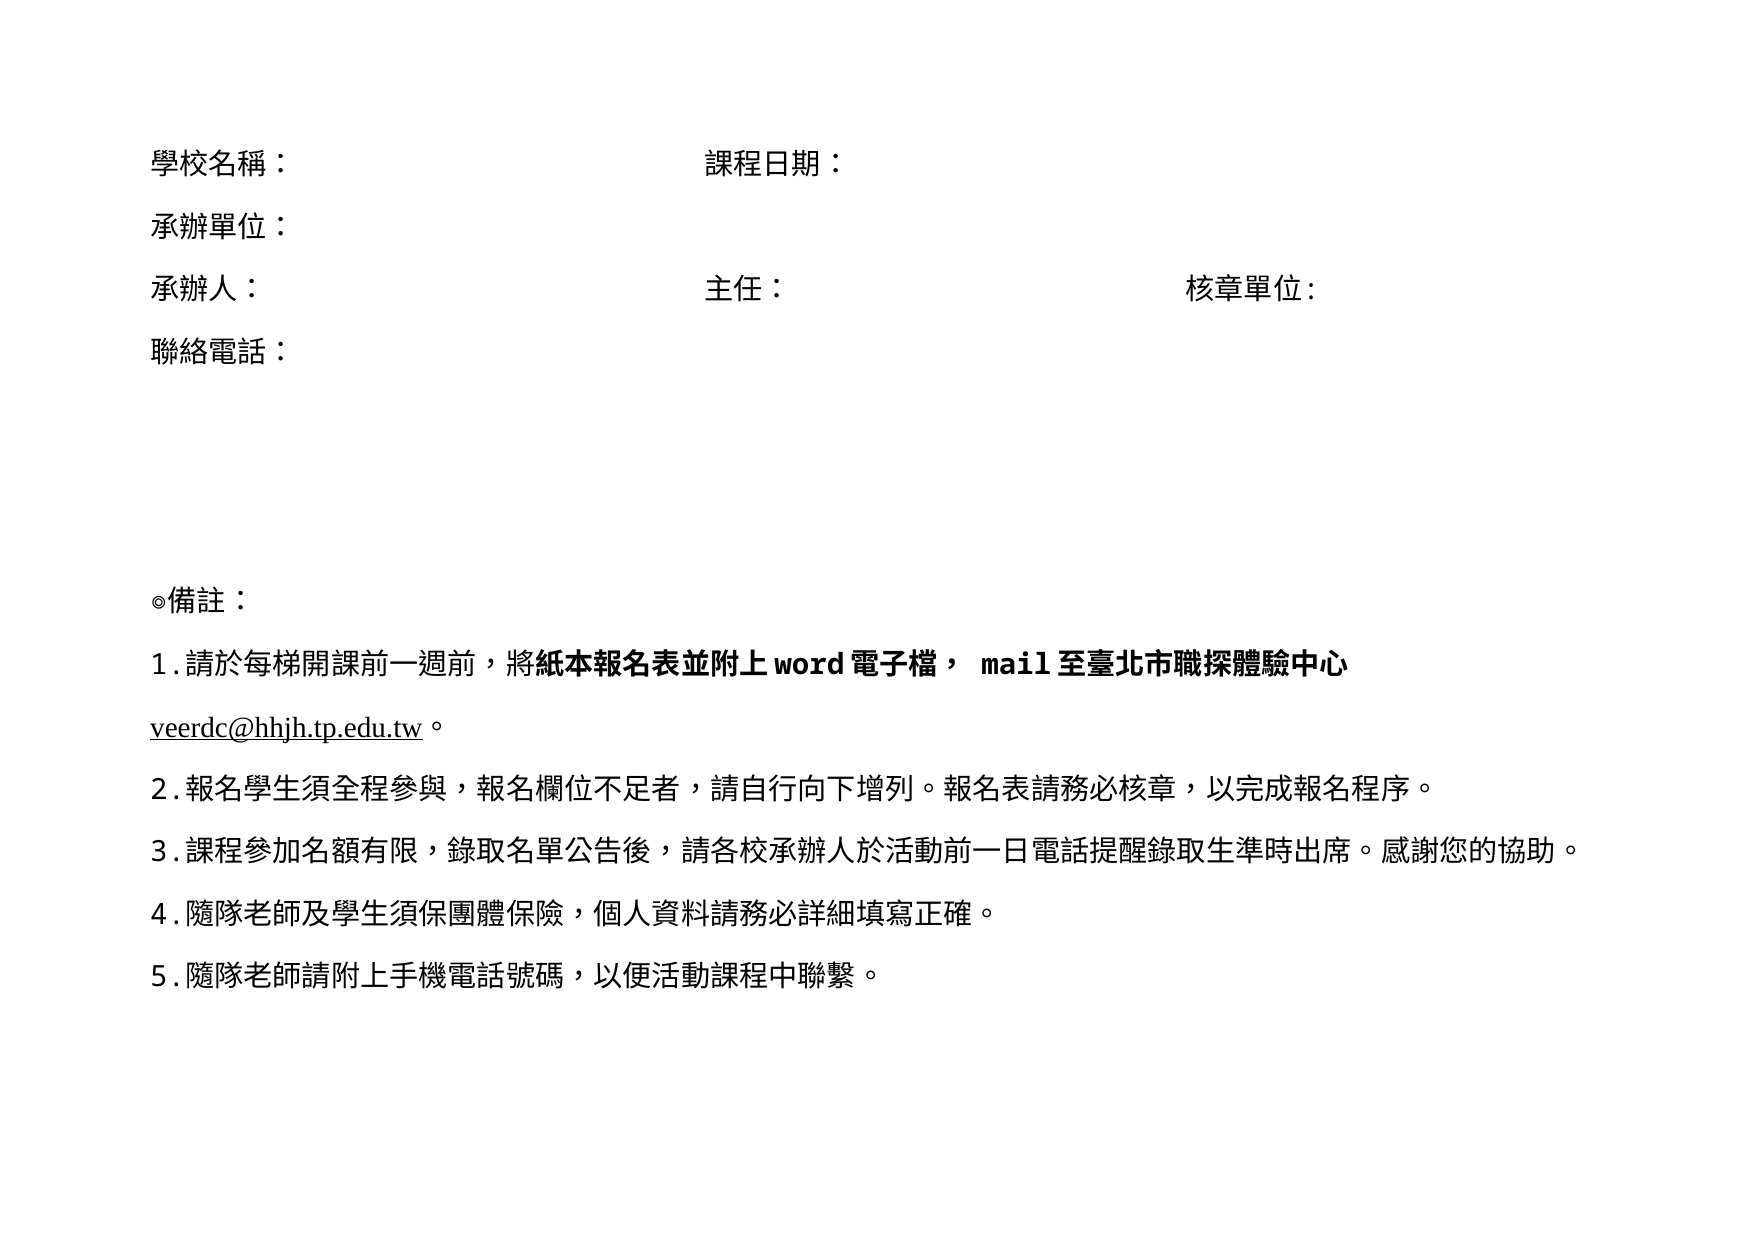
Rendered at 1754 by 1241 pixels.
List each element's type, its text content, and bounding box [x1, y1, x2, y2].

text 聯絡電話： [150, 308, 1604, 370]
text 4.隨隊老師及學生須保團體保險，個人資料請務必詳細填寫正確。 [150, 870, 1604, 933]
text 學校名稱： 課程日期： [150, 120, 1604, 183]
text 承辦單位： [150, 183, 1604, 245]
text 2.報名學生須全程參與，報名欄位不足者，請自行向下增列。報名表請務必核章，以完成報名程序。 [150, 745, 1604, 808]
text 1.請於每梯開課前一週前，將紙本報名表並附上word電子檔， mail至臺北市職探體驗中心veerdc@hhjh.tp.edu.tw。 [150, 620, 1604, 745]
text 承辦人： 主任： 核章單位: [150, 245, 1604, 308]
text ◎備註： [150, 558, 1604, 620]
text 5.隨隊老師請附上手機電話號碼，以便活動課程中聯繫。 [150, 933, 1604, 995]
text 3.課程參加名額有限，錄取名單公告後，請各校承辦人於活動前一日電話提醒錄取生準時出席。感謝您的協助。 [150, 808, 1604, 870]
